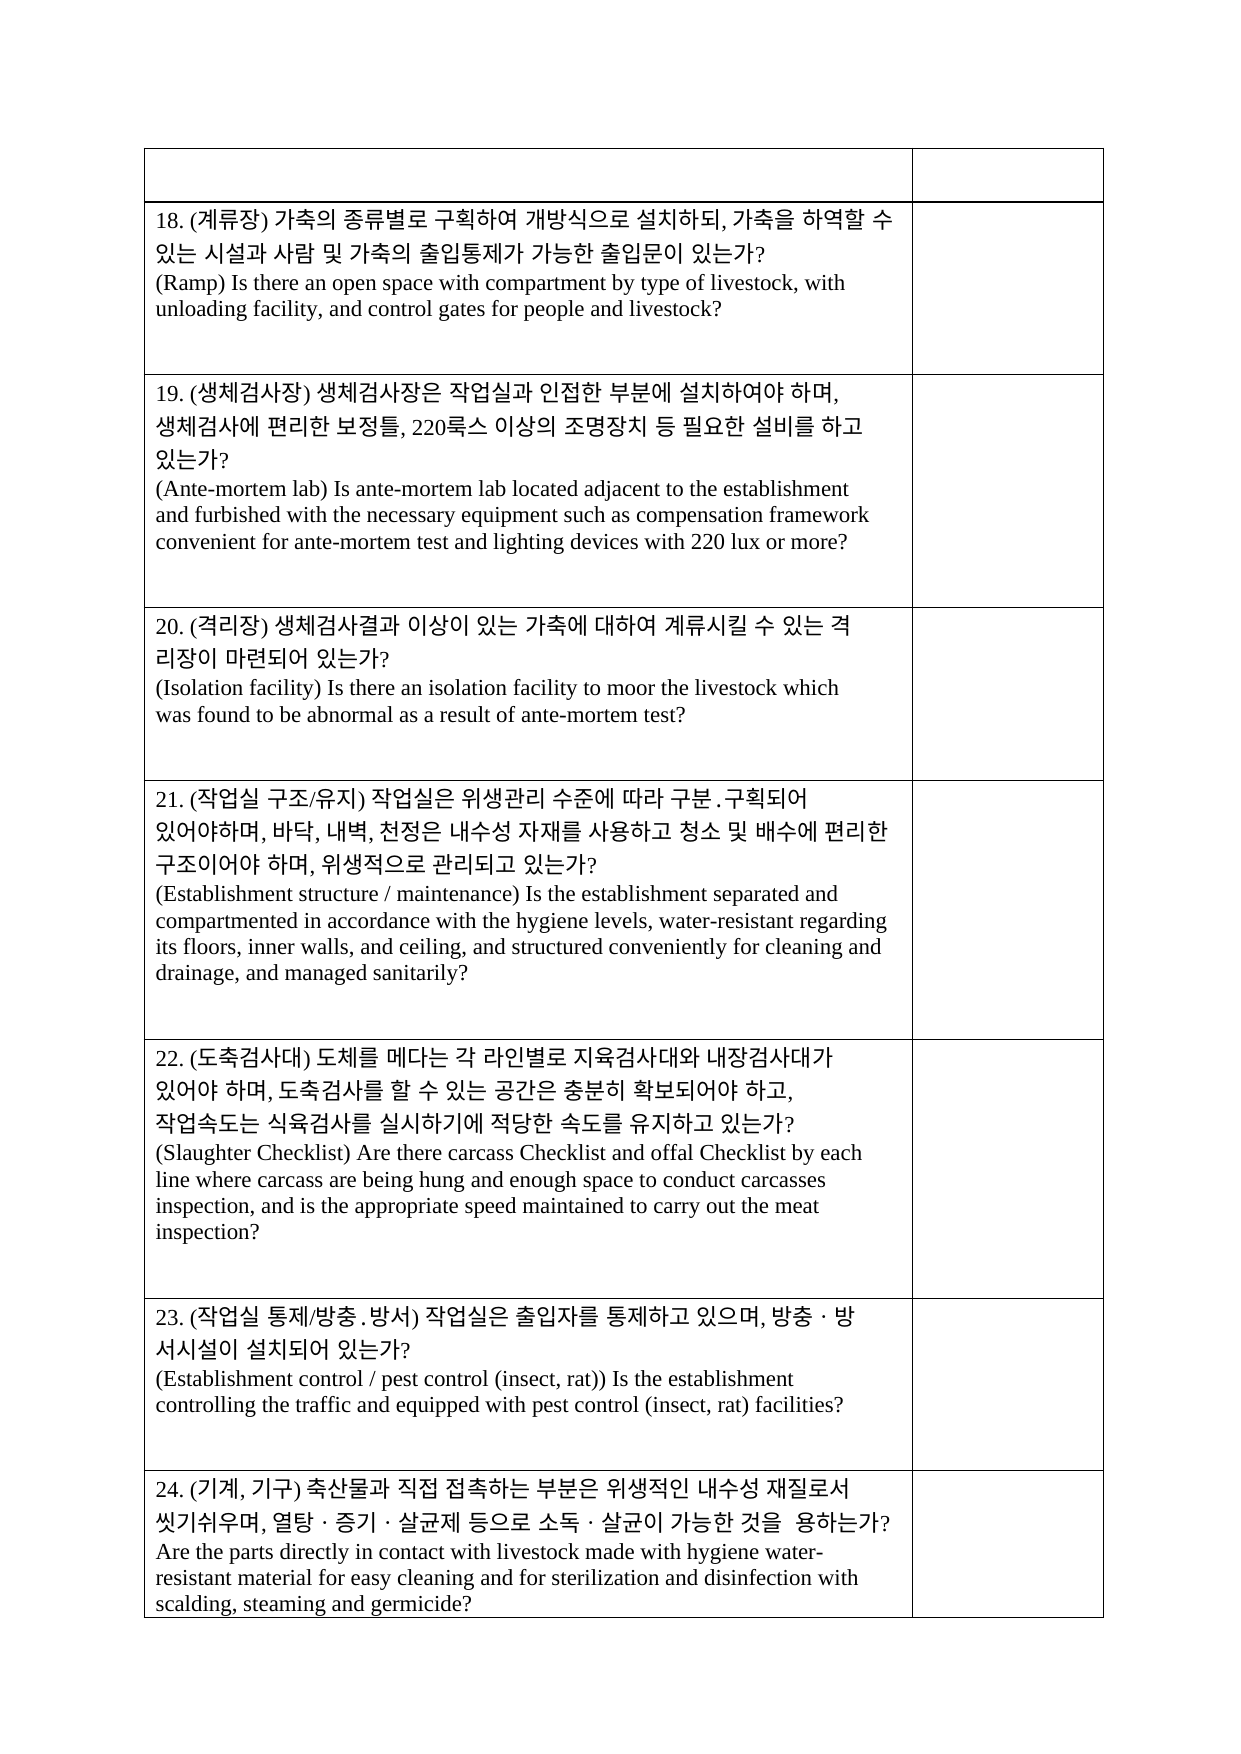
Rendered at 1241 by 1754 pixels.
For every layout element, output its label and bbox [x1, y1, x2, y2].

table_cell [913, 149, 1103, 201]
table_cell [913, 375, 1103, 607]
table_cell [913, 1471, 1103, 1617]
table_cell [913, 781, 1103, 1038]
table_cell [913, 608, 1103, 780]
table_cell [913, 1299, 1103, 1470]
table_cell [913, 203, 1103, 374]
table_cell [913, 1040, 1103, 1297]
